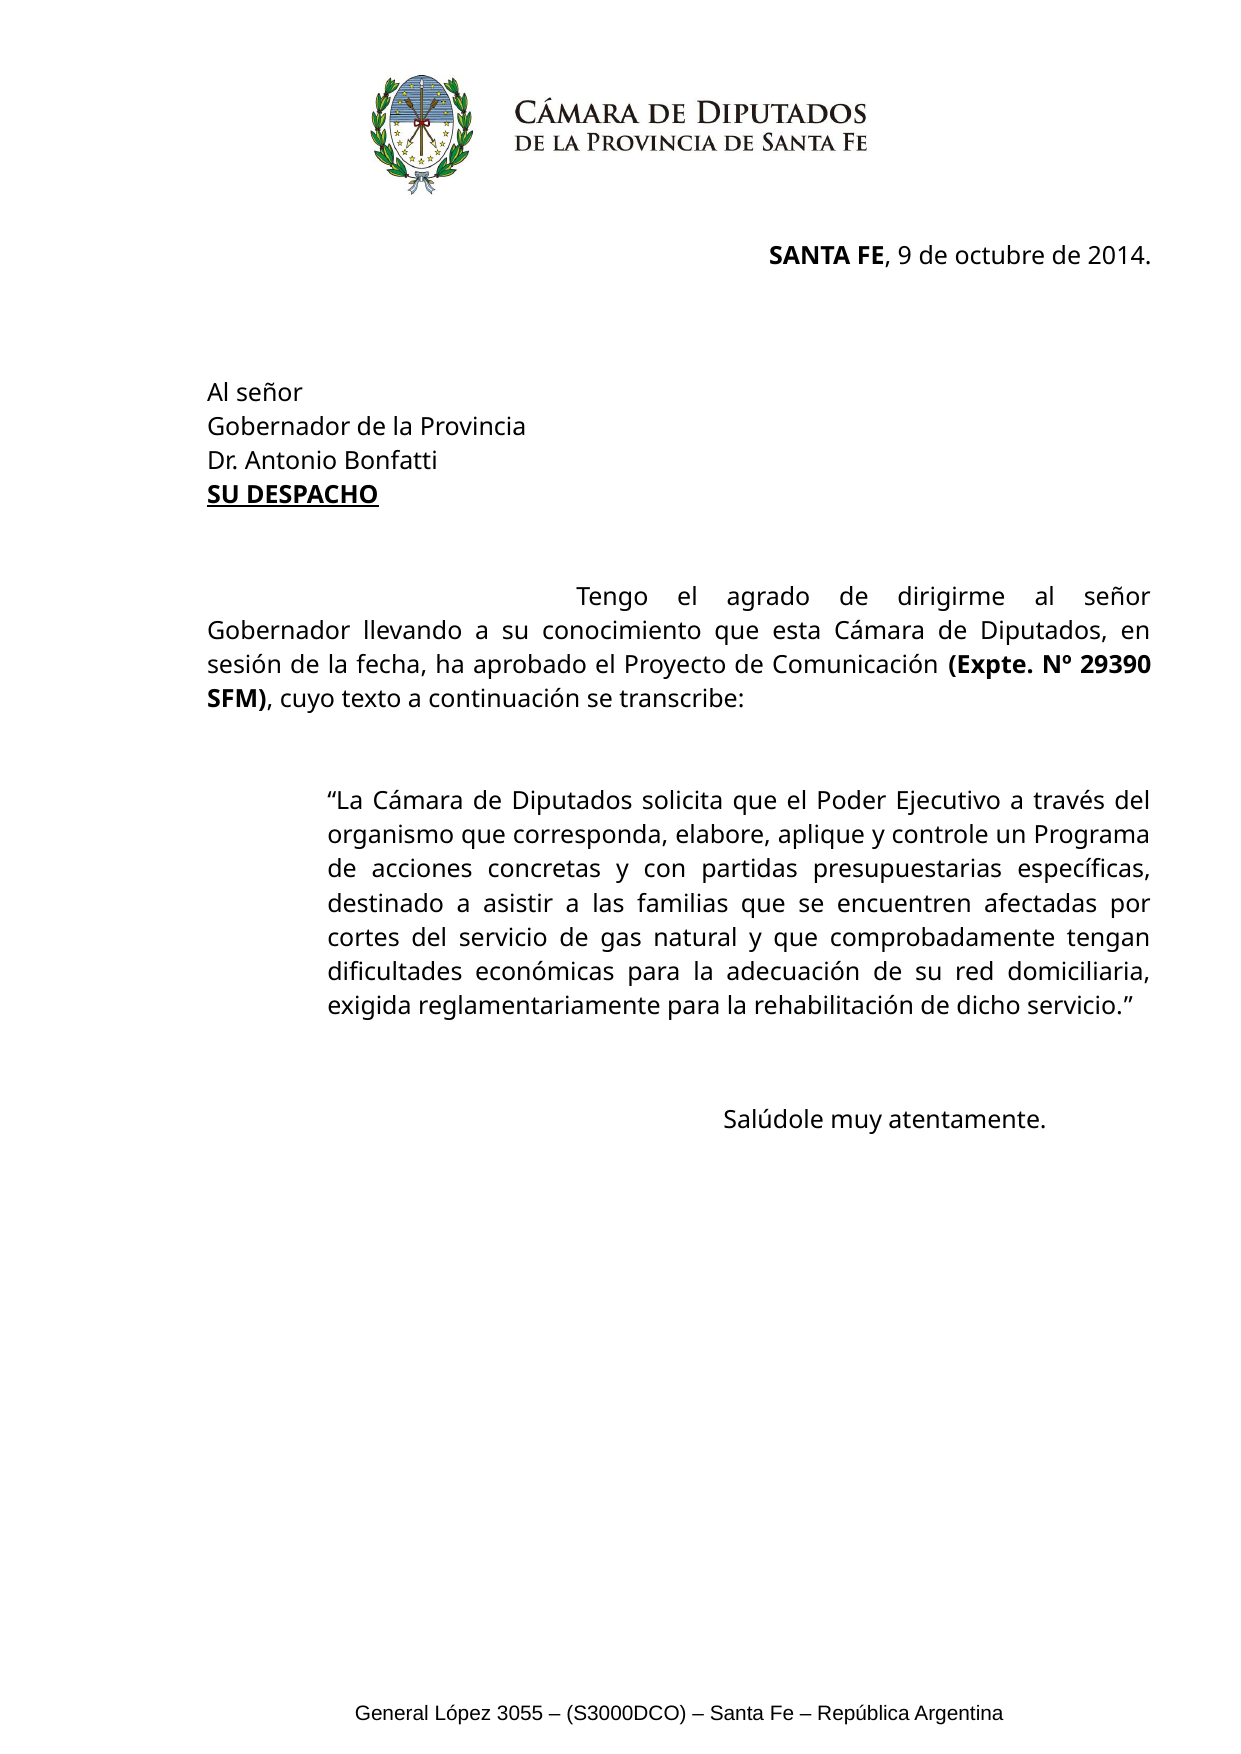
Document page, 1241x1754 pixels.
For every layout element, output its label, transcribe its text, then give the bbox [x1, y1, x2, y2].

text Gobernador de la Provincia [207, 408, 1152, 442]
picture [370, 75, 867, 199]
text Dr. Antonio Bonfatti [207, 442, 1152, 476]
text Tengo el agrado de dirigirme al señor Gobernador llevando a su conocimiento que esta Cámara de Diputados, en sesión de la fecha, ha aprobado el Proyecto de Comunicación (Expte. Nº 29390 SFM), cuyo texto a continuación se transcribe: [207, 579, 1152, 715]
text SU DESPACHO [207, 476, 1152, 511]
text Al señor [207, 374, 1152, 408]
text “La Cámara de Diputados solicita que el Poder Ejecutivo a través del organismo que corresponda, elabore, aplique y controle un Programa de acciones concretas y con partidas presupuestarias específicas, destinado a asistir a las familias que se encuentren afectadas por cortes del servicio de gas natural y que comprobadamente tengan dificultades económicas para la adecuación de su red domiciliaria, exigida reglamentariamente para la rehabilitación de dicho servicio.” [327, 783, 1152, 1021]
text SANTA FE, 9 de octubre de 2014. [207, 238, 1152, 272]
text Salúdole muy atentamente. [649, 1101, 1152, 1135]
